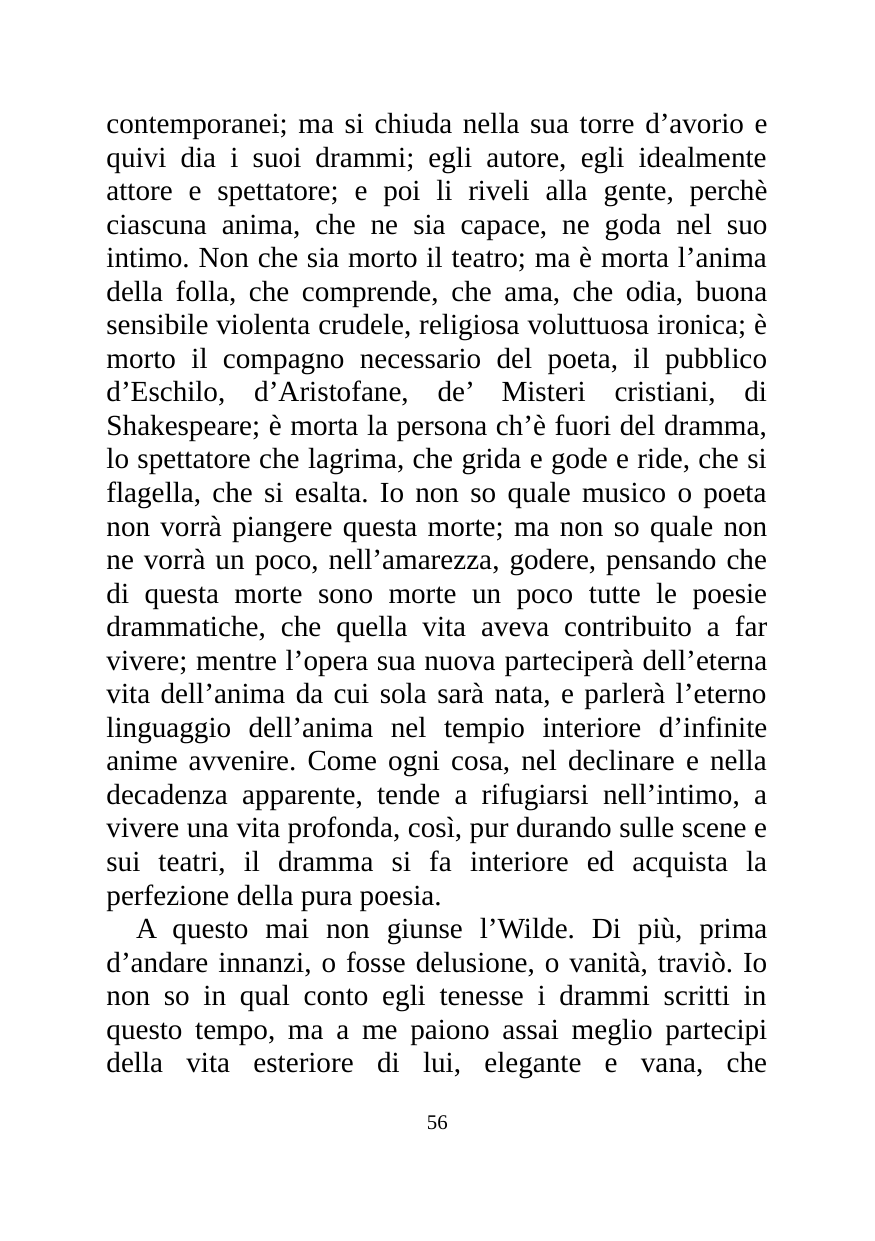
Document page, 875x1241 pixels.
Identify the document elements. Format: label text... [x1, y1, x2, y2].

text A questo mai non giunse l’Wilde. Di più, prima d’andare innanzi, o fosse delusione, o vanità, traviò. Io non so in qual conto egli tenesse i drammi scritti in questo tempo, ma a me paiono assai meglio partecipi della vita esteriore di lui, elegante e vana, che [106, 911, 768, 1079]
text contemporanei; ma si chiuda nella sua torre d’avorio e quivi dia i suoi drammi; egli autore, egli idealmente attore e spettatore; e poi li riveli alla gente, perchè ciascuna anima, che ne sia capace, ne goda nel suo intimo. Non che sia morto il teatro; ma è morta l’anima della folla, che comprende, che ama, che odia, buona sensibile violenta crudele, religiosa voluttuosa ironica; è morto il compagno necessario del poeta, il pubblico d’Eschilo, d’Aristofane, de’ Misteri cristiani, di Shakespeare; è morta la persona ch’è fuori del dramma, lo spettatore che lagrima, che grida e gode e ride, che si flagella, che si esalta. Io non so quale musico o poeta non vorrà piangere questa morte; ma non so quale non ne vorrà un poco, nell’amarezza, godere, pensando che di questa morte sono morte un poco tutte le poesie drammatiche, che quella vita aveva contribuito a far vivere; mentre l’opera sua nuova parteciperà dell’eterna vita dell’anima da cui sola sarà nata, e parlerà l’eterno linguaggio dell’anima nel tempio interiore d’infinite anime avvenire. Come ogni cosa, nel declinare e nella decadenza apparente, tende a rifugiarsi nell’intimo, a vivere una vita profonda, così, pur durando sulle scene e sui teatri, il dramma si fa interiore ed acquista la perfezione della pura poesia. [106, 106, 768, 911]
